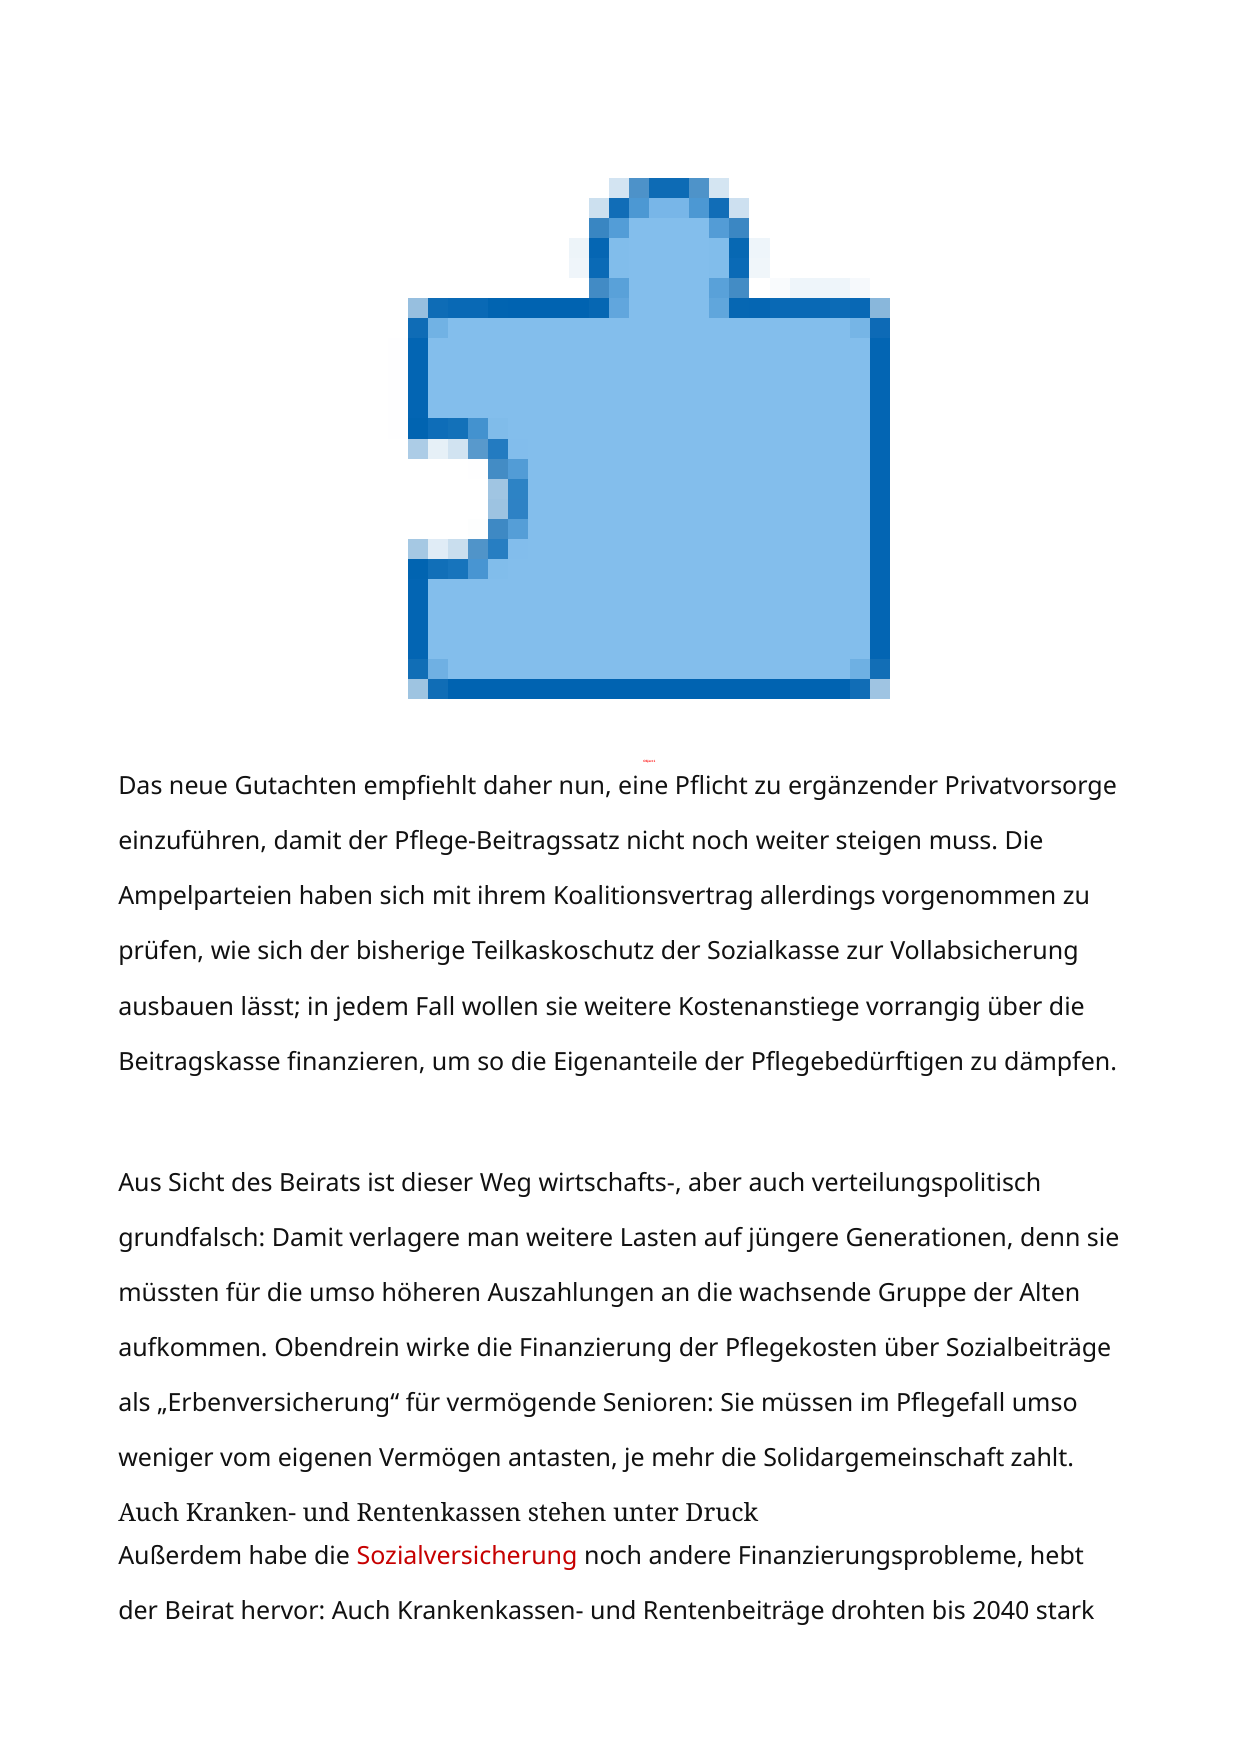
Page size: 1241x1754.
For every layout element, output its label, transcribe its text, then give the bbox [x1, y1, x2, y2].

text Das neue Gutachten empfiehlt daher nun, eine Pflicht zu ergänzender Privatvorsorge einzuführen, damit der Pflege-Beitragssatz nicht noch weiter steigen muss. Die Ampelparteien haben sich mit ihrem Koalitionsvertrag allerdings vorgenommen zu prüfen, wie sich der bisherige Teilkaskoschutz der Sozialkasse zur Vollabsicherung ausbauen lässt; in jedem Fall wollen sie weitere Kostenanstiege vorrangig über die Beitragskasse finanzieren, um so die Eigenanteile der Pflegebedürftigen zu dämpfen. [118, 768, 1122, 1077]
subtitle Auch Kranken- und Rentenkassen stehen unter Druck [118, 1495, 1122, 1529]
text Außerdem habe die Sozialversicherung noch andere Finanzierungsprobleme, hebt der Beirat hervor: Auch Krankenkassen- und Rentenbeiträge drohten bis 2040 stark [118, 1537, 1122, 1627]
text Aus Sicht des Beirats ist dieser Weg wirtschafts-, aber auch verteilungspolitisch grundfalsch: Damit verlagere man weitere Lasten auf jüngere Generationen, denn sie müssten für die umso höheren Auszahlungen an die wachsende Gruppe der Alten aufkommen. Obendrein wirke die Finanzierung der Pflegekosten über Sozialbeiträge als „Erbenversicherung“ für vermögende Senioren: Sie müssen im Pflegefall umso weniger vom eigenen Vermögen antasten, je mehr die Solidargemeinschaft zahlt. [118, 1164, 1122, 1474]
